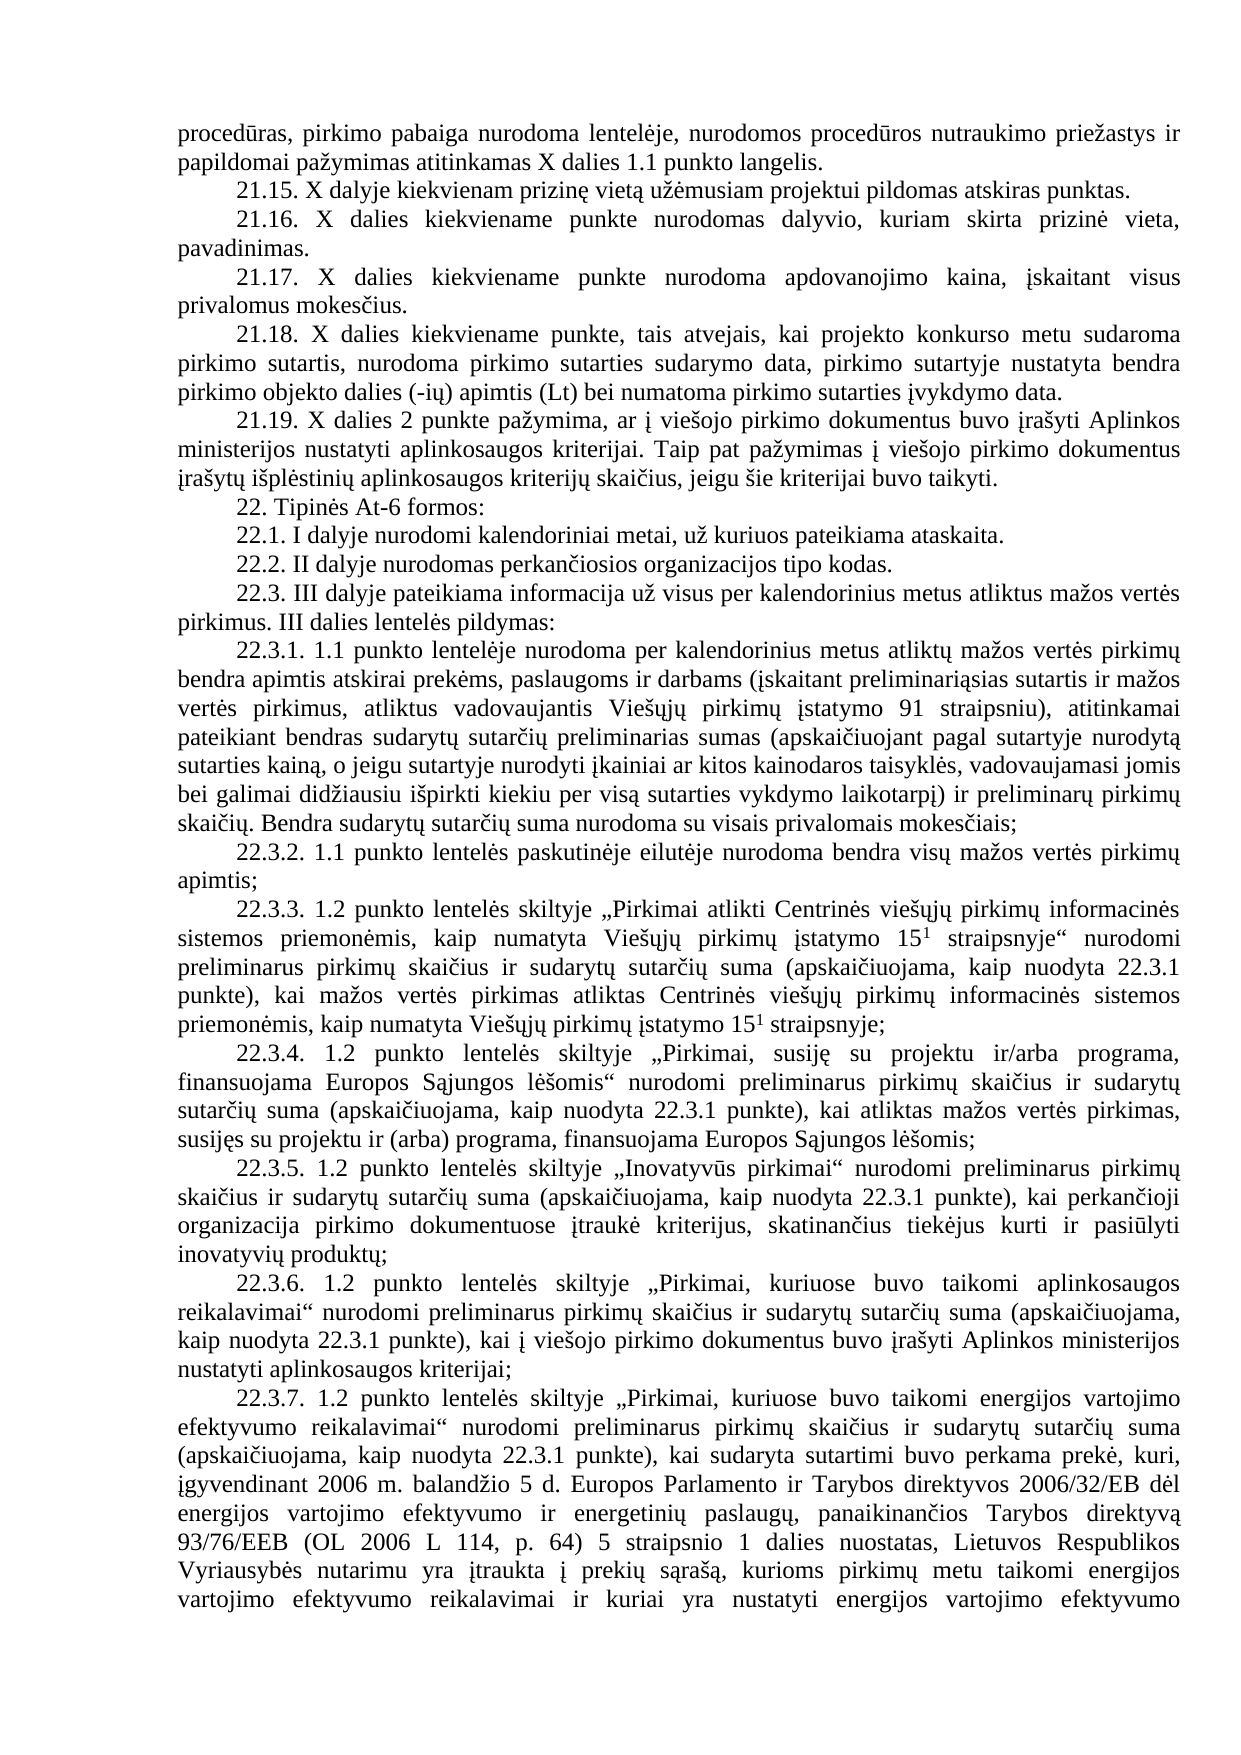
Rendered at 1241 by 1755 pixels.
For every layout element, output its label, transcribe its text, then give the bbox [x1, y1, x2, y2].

text 22.2. II dalyje nurodomas perkančiosios organizacijos tipo kodas. [177, 549, 1181, 578]
text 21.19. X dalies 2 punkte pažymima, ar į viešojo pirkimo dokumentus buvo įrašyti Aplinkos ministerijos nustatyti aplinkosaugos kriterijai. Taip pat pažymimas į viešojo pirkimo dokumentus įrašytų išplėstinių aplinkosaugos kriterijų skaičius, jeigu šie kriterijai buvo taikyti. [177, 406, 1181, 492]
text 21.18. X dalies kiekviename punkte, tais atvejais, kai projekto konkurso metu sudaroma pirkimo sutartis, nurodoma pirkimo sutarties sudarymo data, pirkimo sutartyje nustatyta bendra pirkimo objekto dalies (-ių) apimtis (Lt) bei numatoma pirkimo sutarties įvykdymo data. [177, 319, 1181, 406]
text 22.3.3. 1.2 punkto lentelės skiltyje „Pirkimai atlikti Centrinės viešųjų pirkimų informacinės sistemos priemonėmis, kaip numatyta Viešųjų pirkimų įstatymo 151 straipsnyje“ nurodomi preliminarus pirkimų skaičius ir sudarytų sutarčių suma (apskaičiuojama, kaip nuodyta 22.3.1 punkte), kai mažos vertės pirkimas atliktas Centrinės viešųjų pirkimų informacinės sistemos priemonėmis, kaip numatyta Viešųjų pirkimų įstatymo 151 straipsnyje; [177, 894, 1181, 1038]
text 21.17. X dalies kiekviename punkte nurodoma apdovanojimo kaina, įskaitant visus privalomus mokesčius. [177, 262, 1181, 319]
text 22. Tipinės At-6 formos: [177, 492, 1181, 521]
text 22.3.5. 1.2 punkto lentelės skiltyje „Inovatyvūs pirkimai“ nurodomi preliminarus pirkimų skaičius ir sudarytų sutarčių suma (apskaičiuojama, kaip nuodyta 22.3.1 punkte), kai perkančioji organizacija pirkimo dokumentuose įtraukė kriterijus, skatinančius tiekėjus kurti ir pasiūlyti inovatyvių produktų; [177, 1153, 1181, 1268]
text 22.3.4. 1.2 punkto lentelės skiltyje „Pirkimai, susiję su projektu ir/arba programa, finansuojama Europos Sąjungos lėšomis“ nurodomi preliminarus pirkimų skaičius ir sudarytų sutarčių suma (apskaičiuojama, kaip nuodyta 22.3.1 punkte), kai atliktas mažos vertės pirkimas, susijęs su projektu ir (arba) programa, finansuojama Europos Sąjungos lėšomis; [177, 1038, 1181, 1153]
text 22.3. III dalyje pateikiama informacija už visus per kalendorinius metus atliktus mažos vertės pirkimus. III dalies lentelės pildymas: [177, 578, 1181, 636]
text 22.3.2. 1.1 punkto lentelės paskutinėje eilutėje nurodoma bendra visų mažos vertės pirkimų apimtis; [177, 837, 1181, 894]
text 21.16. X dalies kiekviename punkte nurodomas dalyvio, kuriam skirta prizinė vieta, pavadinimas. [177, 204, 1181, 262]
text 22.3.6. 1.2 punkto lentelės skiltyje „Pirkimai, kuriuose buvo taikomi aplinkosaugos reikalavimai“ nurodomi preliminarus pirkimų skaičius ir sudarytų sutarčių suma (apskaičiuojama, kaip nuodyta 22.3.1 punkte), kai į viešojo pirkimo dokumentus buvo įrašyti Aplinkos ministerijos nustatyti aplinkosaugos kriterijai; [177, 1268, 1181, 1383]
text 21.15. X dalyje kiekvienam prizinę vietą užėmusiam projektui pildomas atskiras punktas. [177, 176, 1181, 204]
text procedūras, pirkimo pabaiga nurodoma lentelėje, nurodomos procedūros nutraukimo priežastys ir papildomai pažymimas atitinkamas X dalies 1.1 punkto langelis. [177, 118, 1181, 176]
text 22.3.1. 1.1 punkto lentelėje nurodoma per kalendorinius metus atliktų mažos vertės pirkimų bendra apimtis atskirai prekėms, paslaugoms ir darbams (įskaitant preliminariąsias sutartis ir mažos vertės pirkimus, atliktus vadovaujantis Viešųjų pirkimų įstatymo 91 straipsniu), atitinkamai pateikiant bendras sudarytų sutarčių preliminarias sumas (apskaičiuojant pagal sutartyje nurodytą sutarties kainą, o jeigu sutartyje nurodyti įkainiai ar kitos kainodaros taisyklės, vadovaujamasi jomis bei galimai didžiausiu išpirkti kiekiu per visą sutarties vykdymo laikotarpį) ir preliminarų pirkimų skaičių. Bendra sudarytų sutarčių suma nurodoma su visais privalomais mokesčiais; [177, 636, 1181, 837]
text 22.1. I dalyje nurodomi kalendoriniai metai, už kuriuos pateikiama ataskaita. [177, 521, 1181, 549]
text 22.3.7. 1.2 punkto lentelės skiltyje „Pirkimai, kuriuose buvo taikomi energijos vartojimo efektyvumo reikalavimai“ nurodomi preliminarus pirkimų skaičius ir sudarytų sutarčių suma (apskaičiuojama, kaip nuodyta 22.3.1 punkte), kai sudaryta sutartimi buvo perkama prekė, kuri, įgyvendinant 2006 m. balandžio 5 d. Europos Parlamento ir Tarybos direktyvos 2006/32/EB dėl energijos vartojimo efektyvumo ir energetinių paslaugų, panaikinančios Tarybos direktyvą 93/76/EEB (OL 2006 L 114, p. 64) 5 straipsnio 1 dalies nuostatas, Lietuvos Respublikos Vyriausybės nutarimu yra įtraukta į prekių sąrašą, kurioms pirkimų metu taikomi energijos vartojimo efektyvumo reikalavimai ir kuriai yra nustatyti energijos vartojimo efektyvumo [177, 1383, 1181, 1613]
